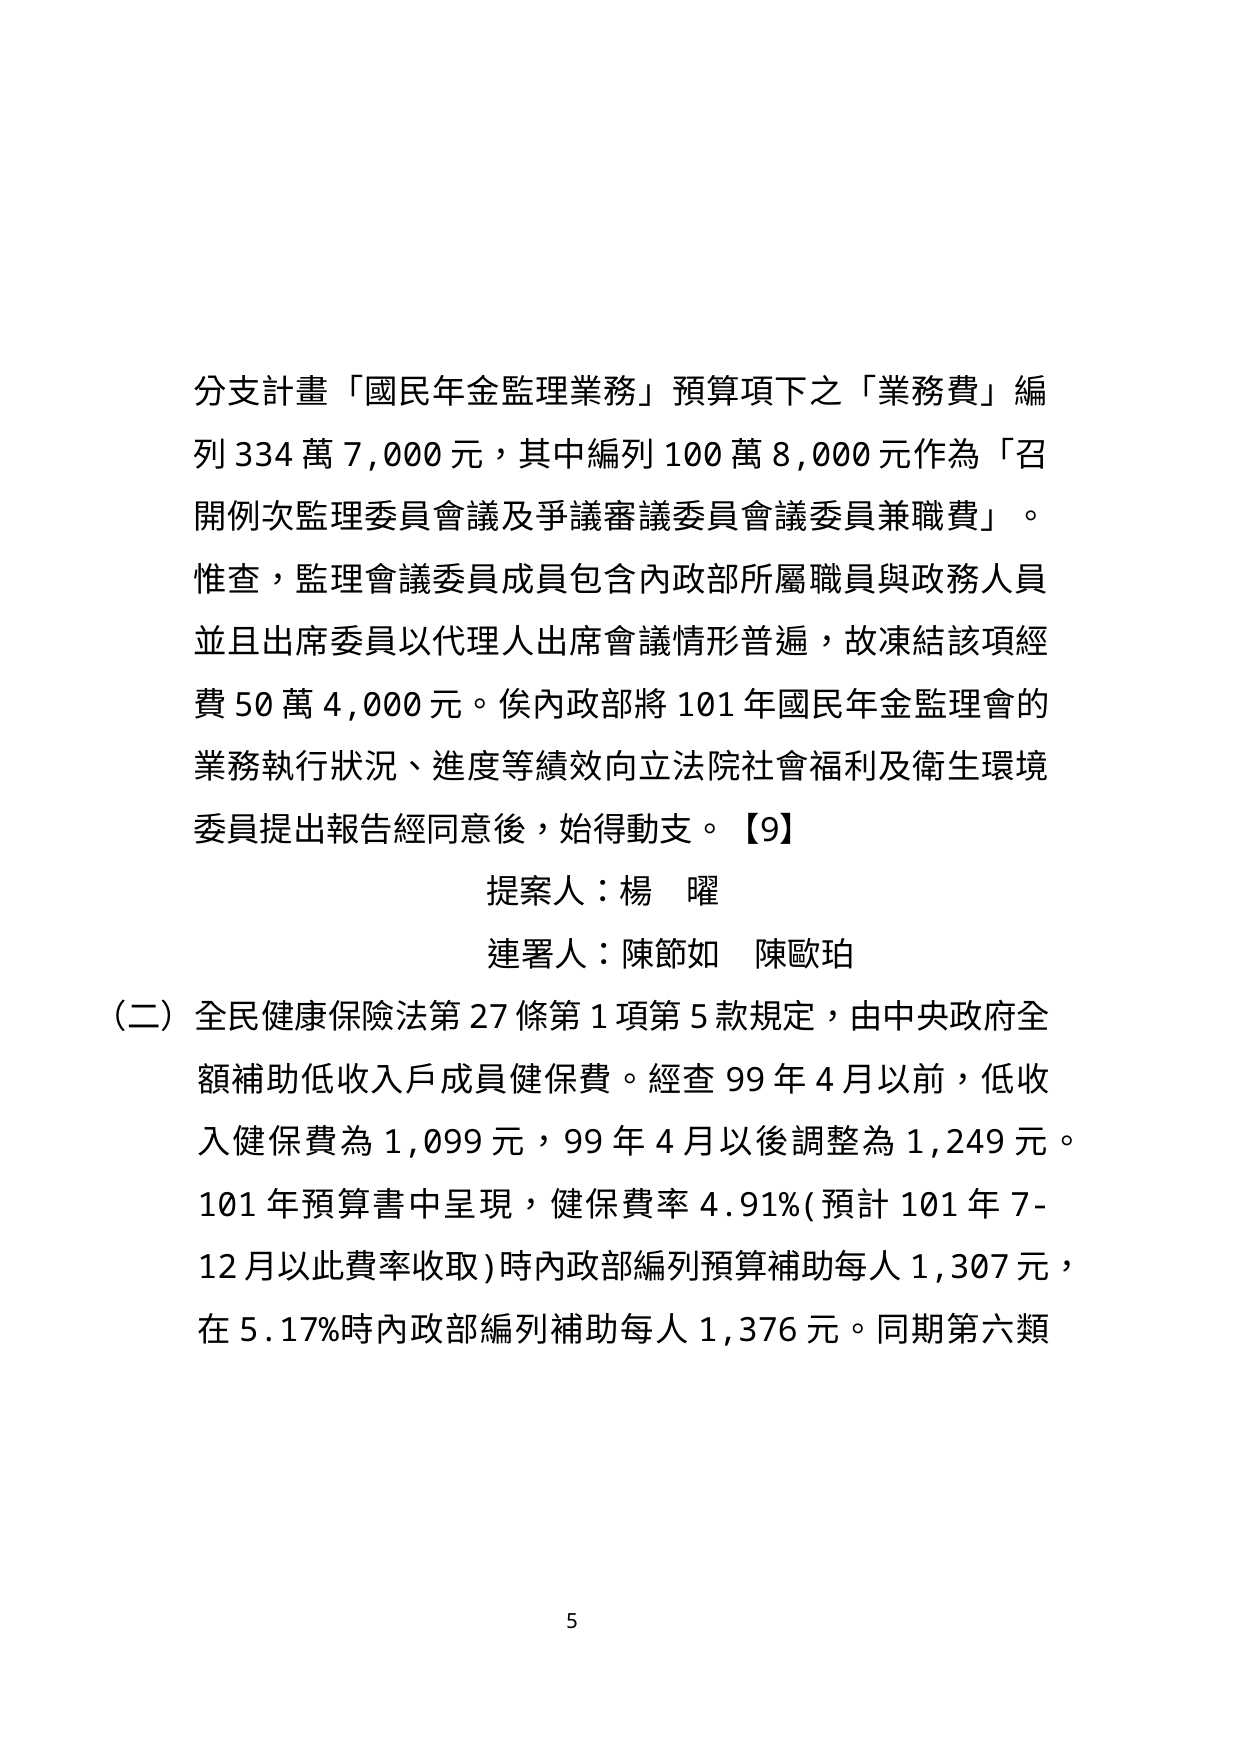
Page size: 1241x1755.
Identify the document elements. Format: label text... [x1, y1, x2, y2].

text （一）內政部國民年金監理會102年度於「社會保險業務」預算分支計畫「國民年金監理業務」預算項下之「業務費」編列334萬7,000元，其中編列100萬8,000元作為「召開例次監理委員會議及爭議審議委員會議委員兼職費」。惟查，監理會議委員成員包含內政部所屬職員與政務人員，並且出席委員以代理人出席會議情形普遍，故凍結該項經費50萬4,000元。俟內政部將101年國民年金監理會的業務執行狀況、進度等績效向立法院社會福利及衛生環境委員提出報告經同意後，始得動支。【9】 [93, 347, 1050, 847]
text 提案人：楊 曜 [94, 847, 1050, 910]
text （二）全民健康保險法第27條第1項第5款規定，由中央政府全額補助低收入戶成員健保費。經查99年4月以前，低收入健保費為1,099元，99年4月以後調整為1,249元。101年預算書中呈現，健保費率4.91%(預計101年7-12月以此費率收取)時內政部編列預算補助每人1,307元，在5.17%時內政部編列補助每人1,376元。同期第六類地區加保民眾為1,249元。 [94, 972, 1050, 1347]
text 連署人：陳節如 陳歐珀 [487, 910, 1050, 972]
